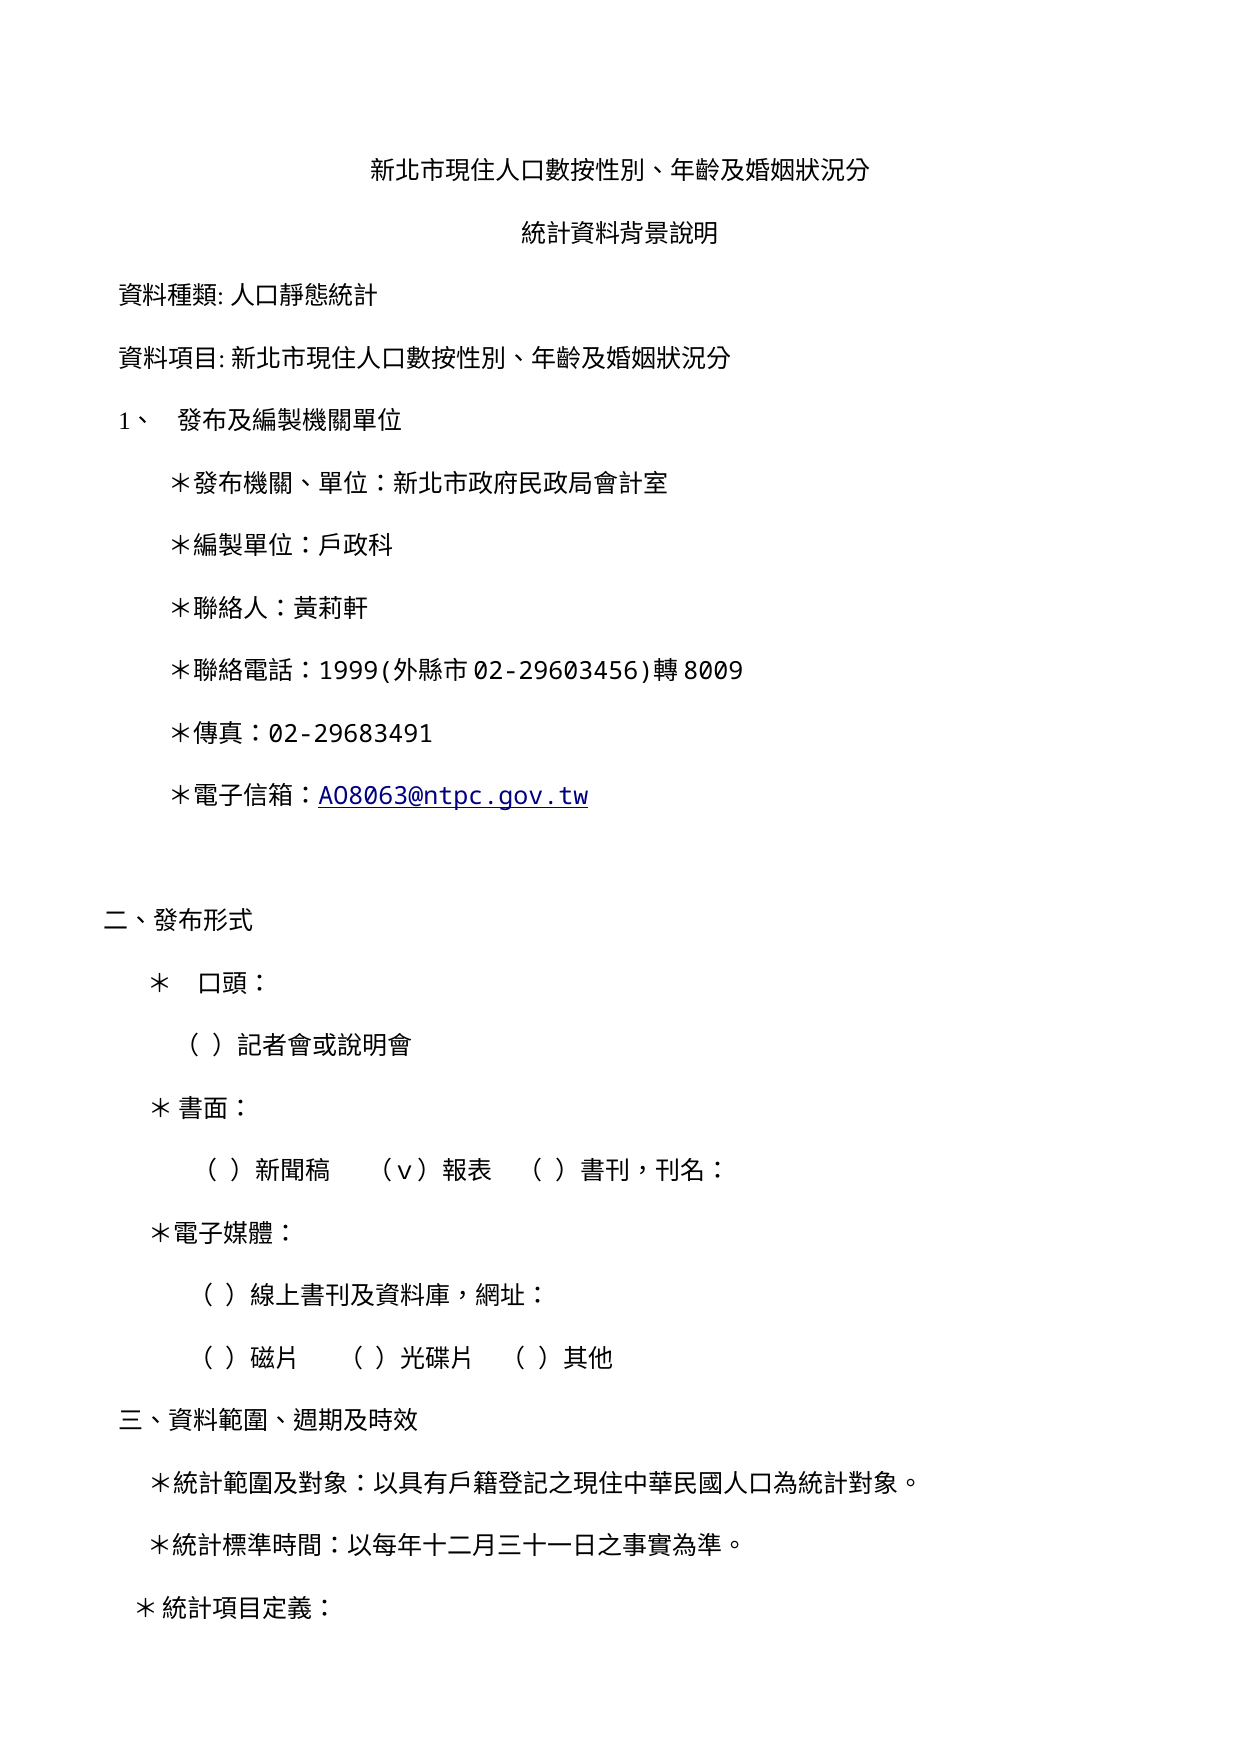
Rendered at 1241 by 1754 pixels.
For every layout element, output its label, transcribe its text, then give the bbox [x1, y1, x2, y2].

text ＊電子媒體： [149, 1189, 1122, 1252]
list 書面： [149, 1064, 1122, 1127]
text ＊統計標準時間：以每年十二月三十一日之事實為準。 [147, 1502, 1122, 1564]
list 口頭： [148, 939, 1122, 1002]
text （ ）磁片 （ ）光碟片 （ ）其他 [188, 1314, 1156, 1377]
text 資料種類: 人口靜態統計 [118, 252, 1122, 314]
text ＊統計範圍及對象：以具有戶籍登記之現住中華民國人口為統計對象。 [118, 1439, 1122, 1502]
text 二、發布形式 [88, 877, 1122, 939]
text ＊發布機關、單位：新北市政府民政局會計室 [168, 439, 1122, 502]
text 資料項目: 新北市現住人口數按性別、年齡及婚姻狀況分 [118, 314, 1122, 377]
list 統計項目定義： [133, 1564, 1122, 1627]
text （ ）新聞稿 （ｖ）報表 （ ）書刊，刊名： [149, 1127, 1122, 1189]
text 統計資料背景說明 [118, 189, 1122, 252]
text （ ）線上書刊及資料庫，網址： [188, 1252, 1156, 1314]
text ＊傳真：02-29683491 [118, 689, 1122, 752]
text ＊聯絡人：黃莉軒 [118, 564, 1122, 627]
text ＊電子信箱：AO8063@ntpc.gov.tw [118, 752, 1122, 814]
text 三、資料範圍、週期及時效 [118, 1377, 1122, 1439]
text ＊編製單位：戶政科 [168, 502, 1122, 564]
list 發布及編製機關單位 [118, 377, 1122, 439]
text （ ）記者會或說明會 [118, 1002, 1122, 1064]
text 新北市現住人口數按性別、年齡及婚姻狀況分 [118, 127, 1122, 189]
text ＊聯絡電話：1999(外縣市02-29603456)轉8009 [118, 627, 1122, 689]
